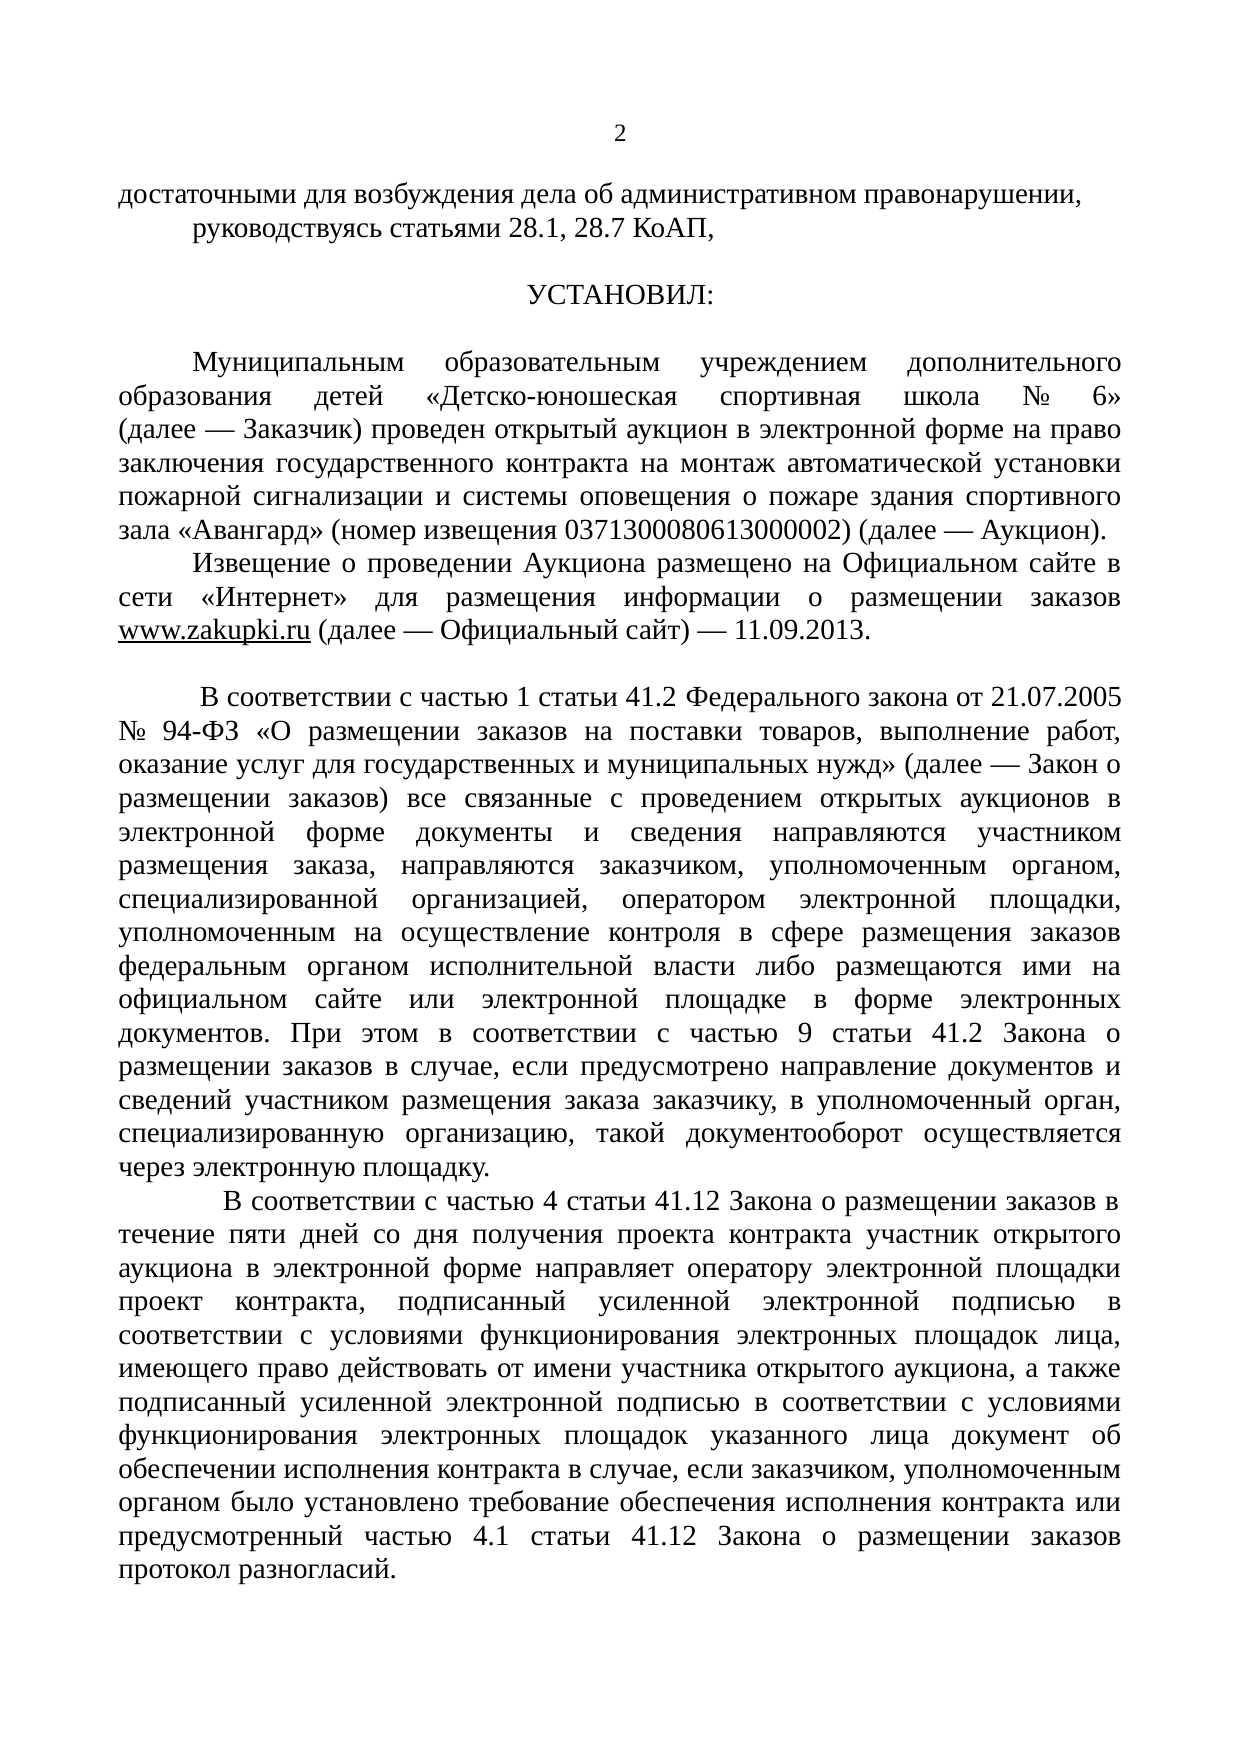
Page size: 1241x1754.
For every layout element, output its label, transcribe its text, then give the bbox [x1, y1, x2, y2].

text достаточными для возбуждения дела об административном правонарушении, [118, 176, 1122, 210]
text В соответствии с частью 1 статьи 41.2 Федерального закона от 21.07.2005 № 94-ФЗ «О размещении заказов на поставки товаров, выполнение работ, оказание услуг для государственных и муниципальных нужд» (далее — Закон о размещении заказов) все связанные с проведением открытых аукционов в электронной форме документы и сведения направляются участником размещения заказа, направляются заказчиком, уполномоченным органом, специализированной организацией, оператором электронной площадки, уполномоченным на осуществление контроля в сфере размещения заказов федеральным органом исполнительной власти либо размещаются ими на официальном сайте или электронной площадке в форме электронных документов. При этом в соответствии с частью 9 статьи 41.2 Закона о размещении заказов в случае, если предусмотрено направление документов и сведений участником размещения заказа заказчику, в уполномоченный орган, специализированную организацию, такой документооборот осуществляется через электронную площадку. [118, 679, 1122, 1183]
text Извещение о проведении Аукциона размещено на Официальном сайте в сети «Интернет» для размещения информации о размещении заказов www.zakupki.ru (далее — Официальный сайт) — 11.09.2013. [118, 545, 1122, 646]
text руководствуясь статьями 28.1, 28.7 КоАП, [118, 210, 1122, 243]
text В соответствии с частью 4 статьи 41.12 Закона о размещении заказов в течение пяти дней со дня получения проекта контракта участник открытого аукциона в электронной форме направляет оператору электронной площадки проект контракта, подписанный усиленной электронной подписью в соответствии с условиями функционирования электронных площадок лица, имеющего право действовать от имени участника открытого аукциона, а также подписанный усиленной электронной подписью в соответствии с условиями функционирования электронных площадок указанного лица документ об обеспечении исполнения контракта в случае, если заказчиком, уполномоченным органом было установлено требование обеспечения исполнения контракта или предусмотренный частью 4.1 статьи 41.12 Закона о размещении заказов протокол разногласий. [118, 1183, 1122, 1585]
text Муниципальным образовательным учреждением дополнительного образования детей «Детско-юношеская спортивная школа № 6» (далее — Заказчик) проведен открытый аукцион в электронной форме на право заключения государственного контракта на монтаж автоматической установки пожарной сигнализации и системы оповещения о пожаре здания спортивного зала «Авангард» (номер извещения 0371300080613000002) (далее — Аукцион). [118, 344, 1122, 545]
text УСТАНОВИЛ: [118, 277, 1122, 311]
